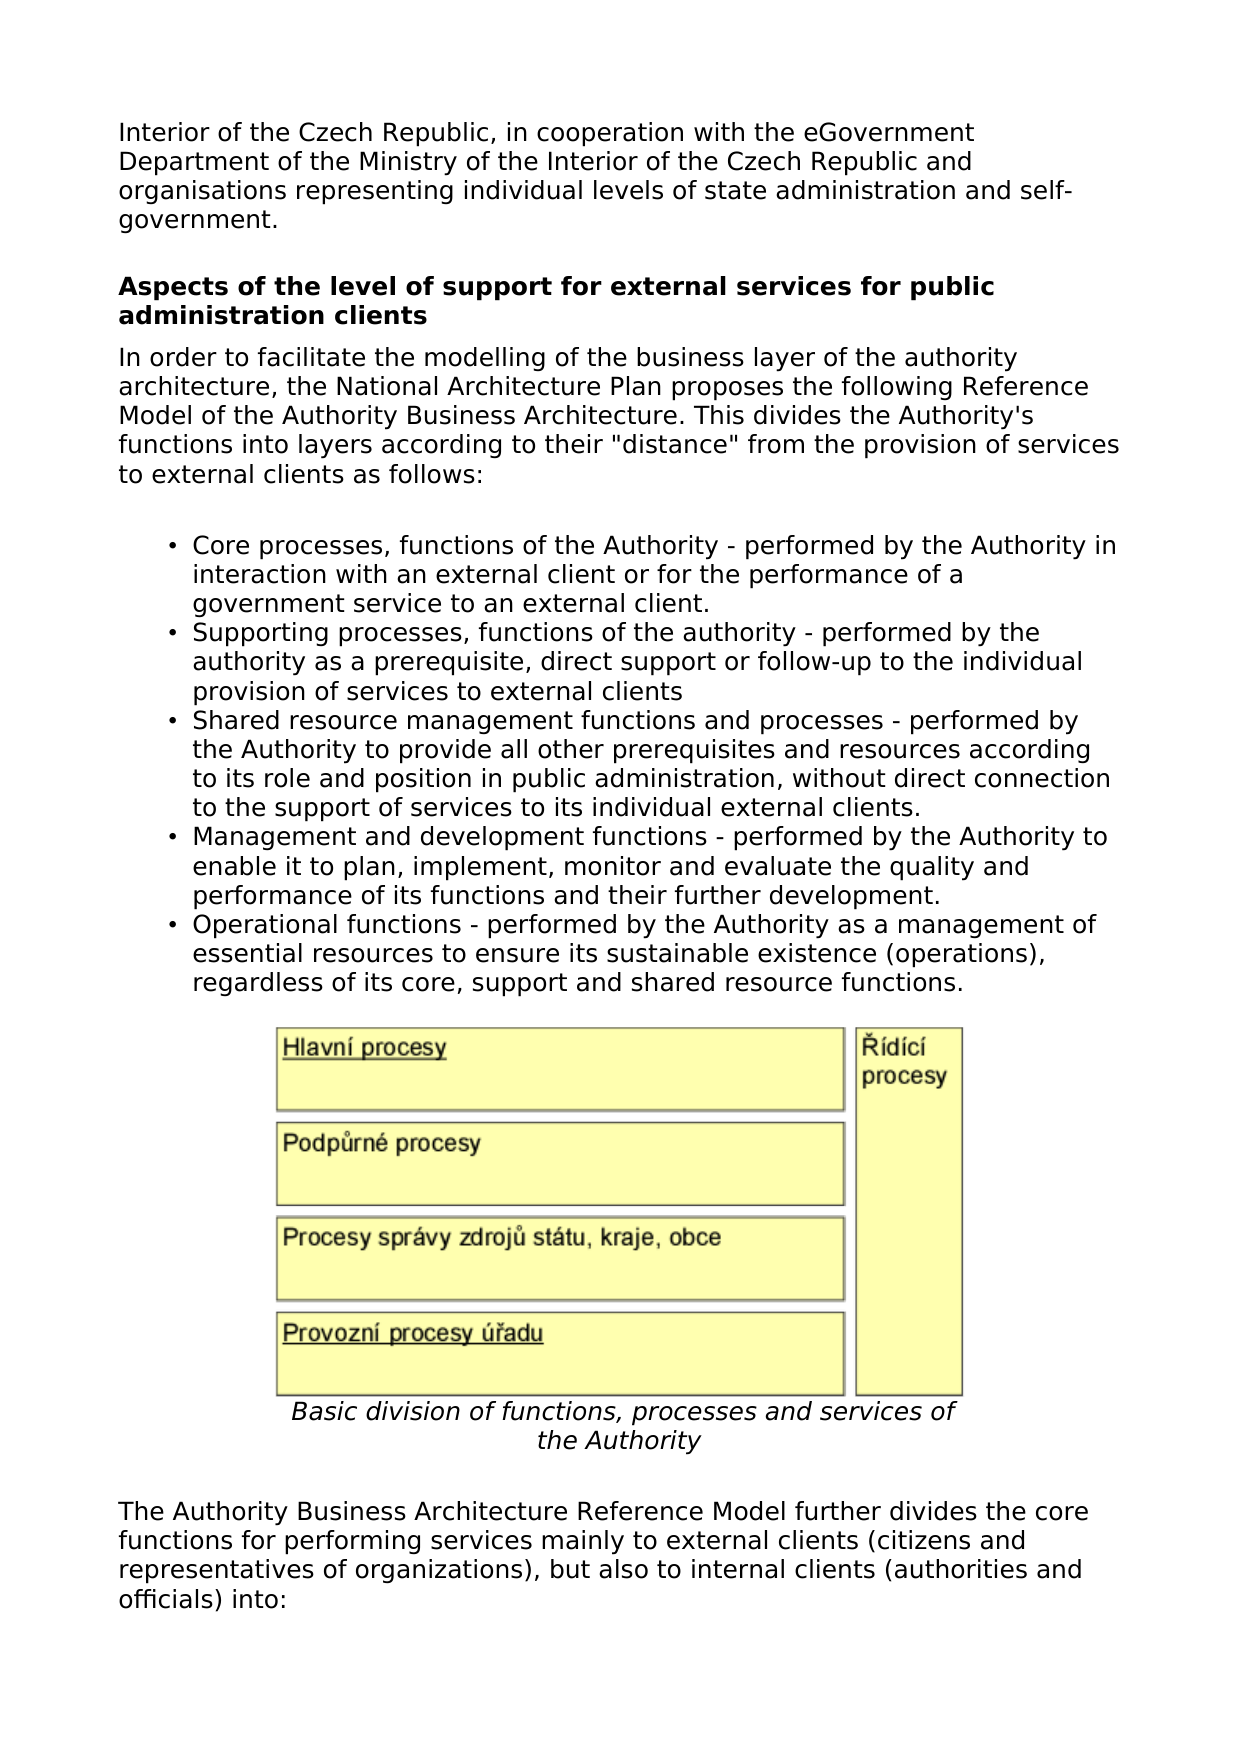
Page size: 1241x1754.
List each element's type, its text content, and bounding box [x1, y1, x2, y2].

text Basic division of functions, processes and services of the Authority [276, 1398, 965, 1456]
subtitle Aspects of the level of support for external services for public administration clients [118, 272, 1122, 331]
picture [275, 1027, 965, 1398]
list Core processes, functions of the Authority - performed by the Authority in interaction with an external client or for the performance of a government service to an external client. [177, 531, 1122, 618]
list Operational functions - performed by the Authority as a management of essential resources to ensure its sustainable existence (operations), regardless of its core, support and shared resource functions. [177, 910, 1122, 998]
text Interior of the Czech Republic, in cooperation with the eGovernment Department of the Ministry of the Interior of the Czech Republic and organisations representing individual levels of state administration and self-government. [118, 118, 1122, 235]
text In order to facilitate the modelling of the business layer of the authority architecture, the National Architecture Plan proposes the following Reference Model of the Authority Business Architecture. This divides the Authority's functions into layers according to their "distance" from the provision of services to external clients as follows: [118, 343, 1122, 489]
list Management and development functions - performed by the Authority to enable it to plan, implement, monitor and evaluate the quality and performance of its functions and their further development. [177, 823, 1122, 910]
list Shared resource management functions and processes - performed by the Authority to provide all other prerequisites and resources according to its role and position in public administration, without direct connection to the support of services to its individual external clients. [177, 706, 1122, 823]
list Supporting processes, functions of the authority - performed by the authority as a prerequisite, direct support or follow-up to the individual provision of services to external clients [177, 618, 1122, 706]
text The Authority Business Architecture Reference Model further divides the core functions for performing services mainly to external clients (citizens and representatives of organizations), but also to internal clients (authorities and officials) into: [118, 1497, 1122, 1614]
